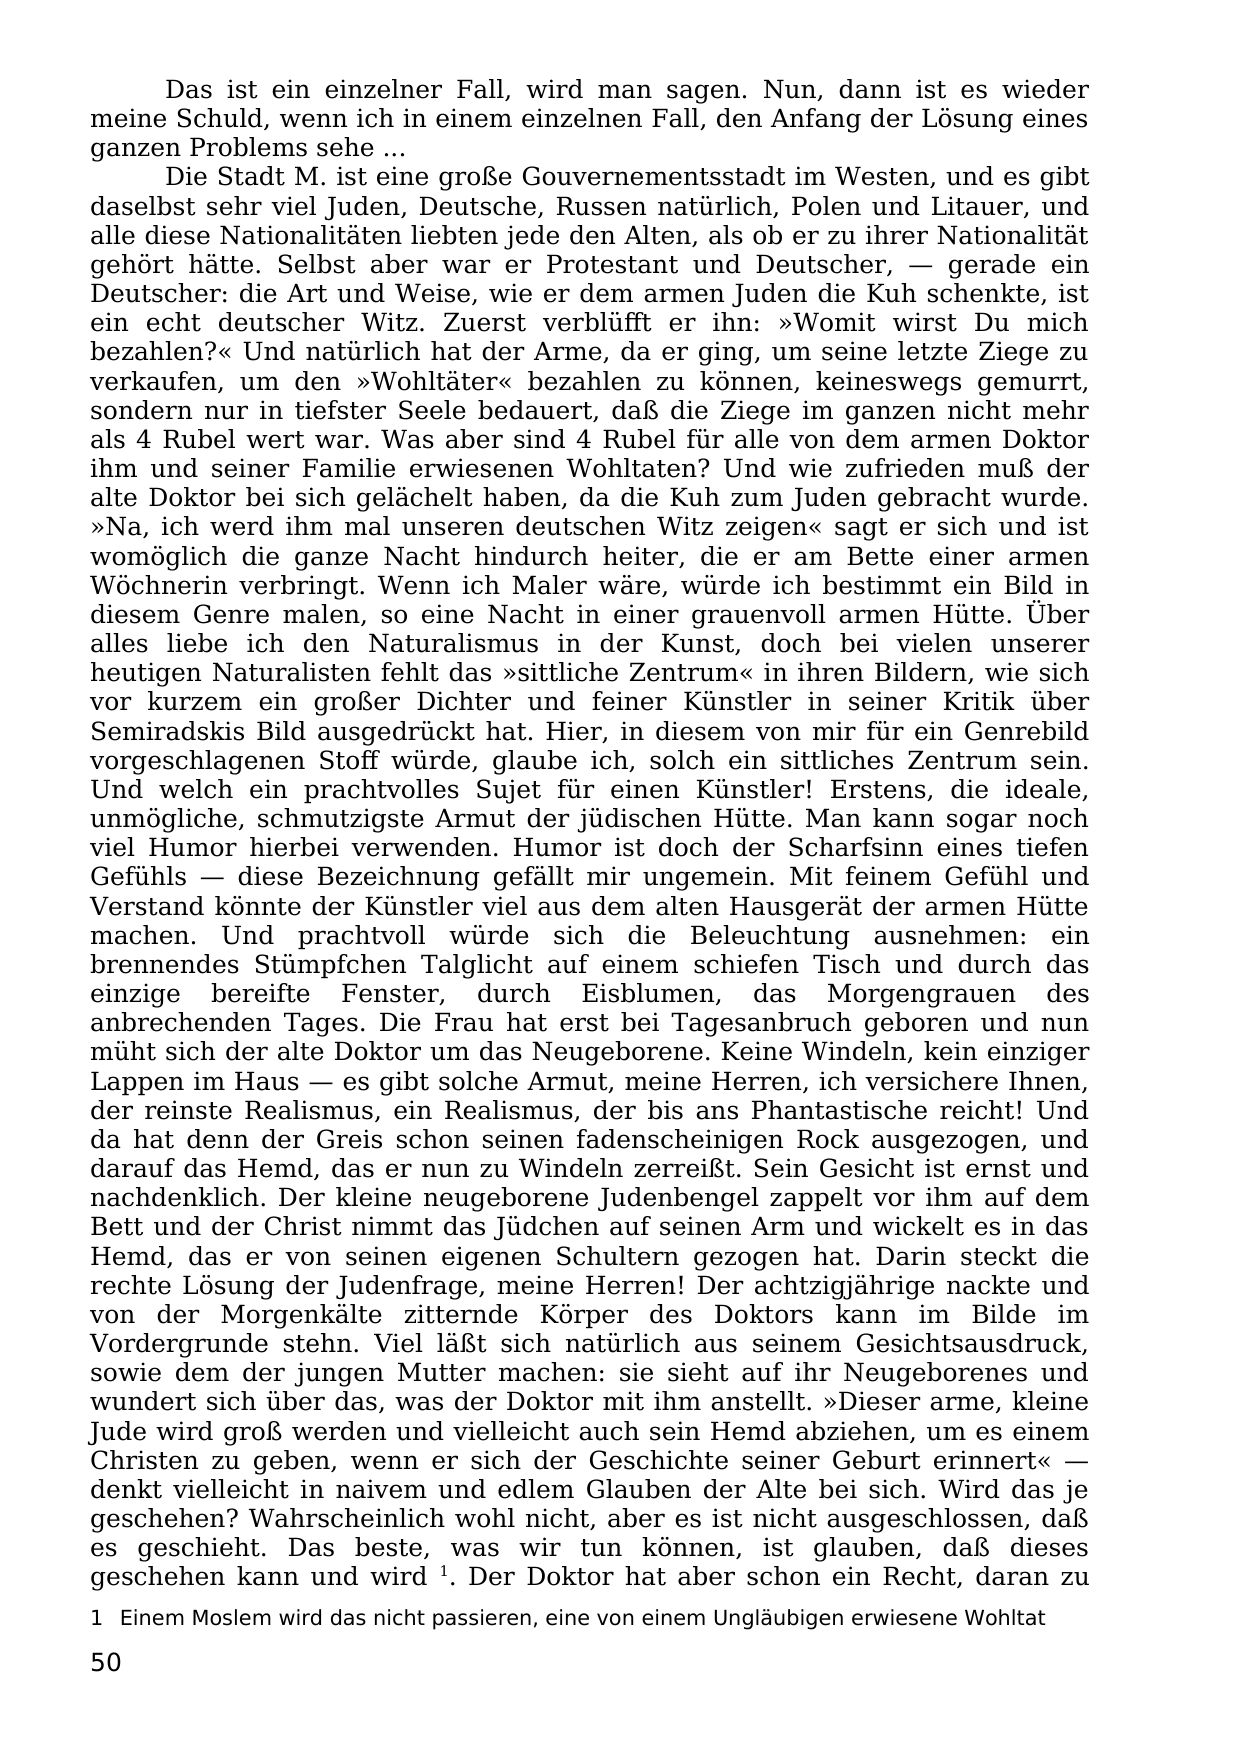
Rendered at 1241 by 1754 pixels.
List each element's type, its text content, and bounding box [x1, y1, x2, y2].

text Das ist ein einzelner Fall, wird man sagen. Nun, dann ist es wieder meine Schuld, wenn ich in einem einzelnen Fall, den Anfang der Lösung eines ganzen Problems sehe ... [90, 75, 1091, 162]
text Die Stadt M. ist eine große Gouvernementsstadt im Westen, und es gibt daselbst sehr viel Juden, Deutsche, Russen natürlich, Polen und Litauer, und alle diese Nationalitäten liebten jede den Alten, als ob er zu ihrer Nationalität gehört hätte. Selbst aber war er Protestant und Deutscher, — gerade ein Deutscher: die Art und Weise, wie er dem armen Juden die Kuh schenkte, ist ein echt deutscher Witz. Zuerst verblüfft er ihn: »Womit wirst Du mich bezahlen?« Und natürlich hat der Arme, da er ging, um seine letzte Ziege zu verkaufen, um den »Wohltäter« bezahlen zu können, keineswegs gemurrt, sondern nur in tiefster Seele bedauert, daß die Ziege im ganzen nicht mehr als 4 Rubel wert war. Was aber sind 4 Rubel für alle von dem armen Doktor ihm und seiner Familie erwiesenen Wohltaten? Und wie zufrieden muß der alte Doktor bei sich gelächelt haben, da die Kuh zum Juden gebracht wurde. »Na, ich werd ihm mal unseren deutschen Witz zeigen« sagt er sich und ist womöglich die ganze Nacht hindurch heiter, die er am Bette einer armen Wöchnerin verbringt. Wenn ich Maler wäre, würde ich bestimmt ein Bild in diesem Genre malen, so eine Nacht in einer grauenvoll armen Hütte. Über alles liebe ich den Naturalismus in der Kunst, doch bei vielen unserer heutigen Naturalisten fehlt das »sittliche Zentrum« in ihren Bildern, wie sich vor kurzem ein großer Dichter und feiner Künstler in seiner Kritik über Semiradskis Bild ausgedrückt hat. Hier, in diesem von mir für ein Genrebild vorgeschlagenen Stoff würde, glaube ich, solch ein sittliches Zentrum sein. Und welch ein prachtvolles Sujet für einen Künstler! Erstens, die ideale, unmögliche, schmutzigste Armut der jüdischen Hütte. Man kann sogar noch viel Humor hierbei verwenden. Humor ist doch der Scharfsinn eines tiefen Gefühls — diese Bezeichnung gefällt mir ungemein. Mit feinem Gefühl und Verstand könnte der Künstler viel aus dem alten Hausgerät der armen Hütte machen. Und prachtvoll würde sich die Beleuchtung ausnehmen: ein brennendes Stümpfchen Talglicht auf einem schiefen Tisch und durch das einzige bereifte Fenster, durch Eisblumen, das Morgengrauen des anbrechenden Tages. Die Frau hat erst bei Tagesanbruch geboren und nun müht sich der alte Doktor um das Neugeborene. Keine Windeln, kein einziger Lappen im Haus — es gibt solche Armut, meine Herren, ich versichere Ihnen, der reinste Realismus, ein Realismus, der bis ans Phantastische reicht! Und da hat denn der Greis schon seinen fadenscheinigen Rock ausgezogen, und darauf das Hemd, das er nun zu Windeln zerreißt. Sein Gesicht ist ernst und nachdenklich. Der kleine neugeborene Judenbengel zappelt vor ihm auf dem Bett und der Christ nimmt das Jüdchen auf seinen Arm und wickelt es in das Hemd, das er von seinen eigenen Schultern gezogen hat. Darin steckt die rechte Lösung der Judenfrage, meine Herren! Der achtzigjährige nackte und von der Morgenkälte zitternde Körper des Doktors kann im Bilde im Vordergrunde stehn. Viel läßt sich natürlich aus seinem Gesichtsausdruck, sowie dem der jungen Mutter machen: sie sieht auf ihr Neugeborenes und wundert sich über das, was der Doktor mit ihm anstellt. »Dieser arme, kleine Jude wird groß werden und vielleicht auch sein Hemd abziehen, um es einem Christen zu geben, wenn er sich der Geschichte seiner Geburt erinnert« — denkt vielleicht in naivem und edlem Glauben der Alte bei sich. Wird das je geschehen? Wahrscheinlich wohl nicht, aber es ist nicht ausgeschlossen, daß es geschieht. Das beste, was wir tun können, ist glauben, daß dieses geschehen kann und wird . Der Doktor hat aber schon ein Recht, daran zu [90, 162, 1091, 1592]
text Einem Moslem wird das nicht passieren, eine von einem Ungläubigen erwiesene Wohltat [90, 1606, 1091, 1631]
